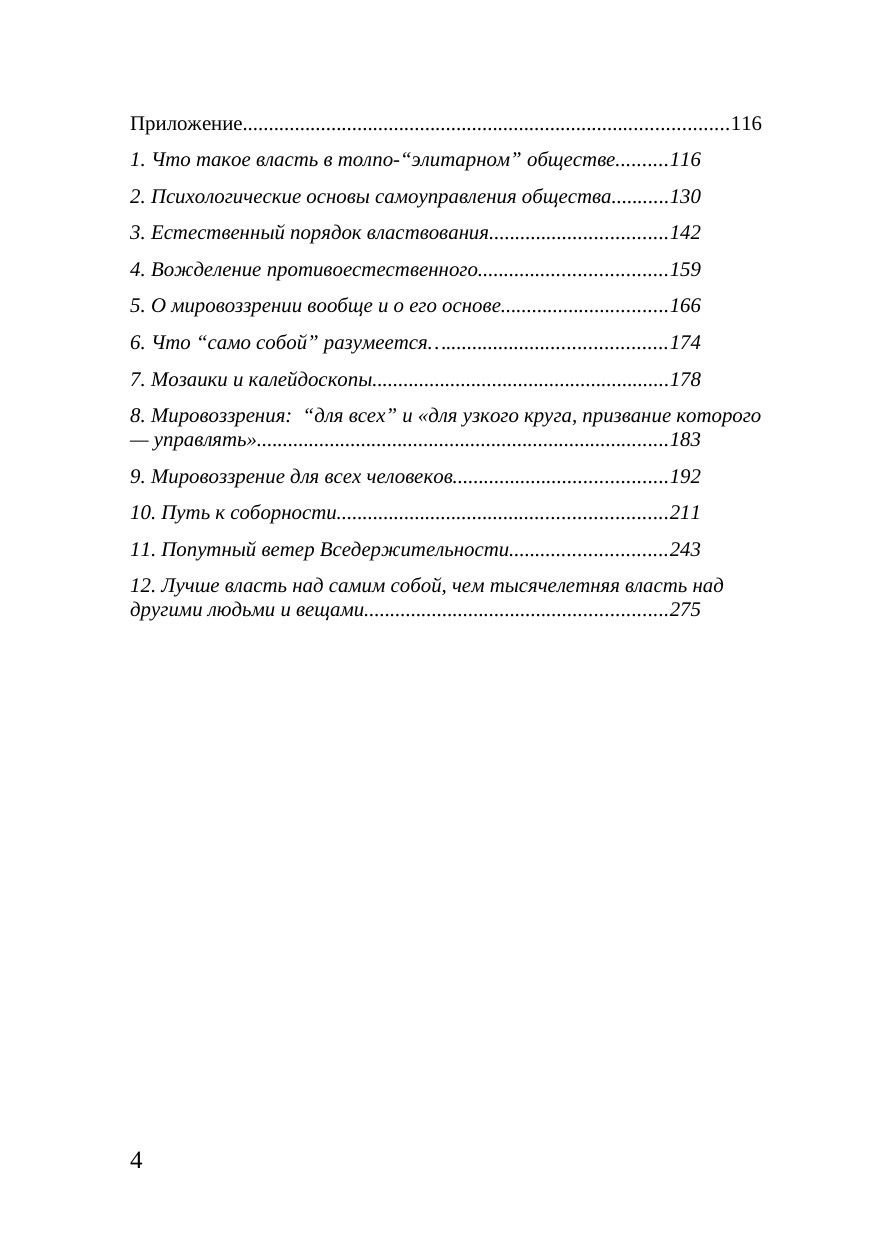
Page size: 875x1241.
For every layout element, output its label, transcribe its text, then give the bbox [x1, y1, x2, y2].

text 10. Путь к соборности 211 [130, 500, 783, 524]
text Приложение 116 [130, 111, 783, 134]
text 9. Мировоззрение для всех человеков 192 [130, 464, 783, 488]
text 2. Психологические основы самоуправления общества 130 [130, 184, 783, 208]
text 1. Что такое власть в толпо-“элитарном” обществе 116 [130, 147, 783, 171]
text 4. Вожделение противоестественного 159 [130, 257, 783, 281]
text 11. Попутный ветер Вседержительности 243 [130, 537, 783, 561]
text 12. Лучше власть над самим собой, чем тысячелетняя власть над другими людьми и вещами 275 [130, 573, 783, 621]
text 6. Что “само собой” разумеется… 174 [130, 330, 783, 354]
text 3. Естественный порядок властвования 142 [130, 220, 783, 244]
text 8. Мировоззрения: “для всех” и «для узкого круга, призвание которого — управлять» 183 [130, 403, 783, 451]
text 7. Мозаики и калейдоскопы 178 [130, 366, 783, 391]
text 5. О мировоззрении вообще и о его основе 166 [130, 293, 783, 317]
